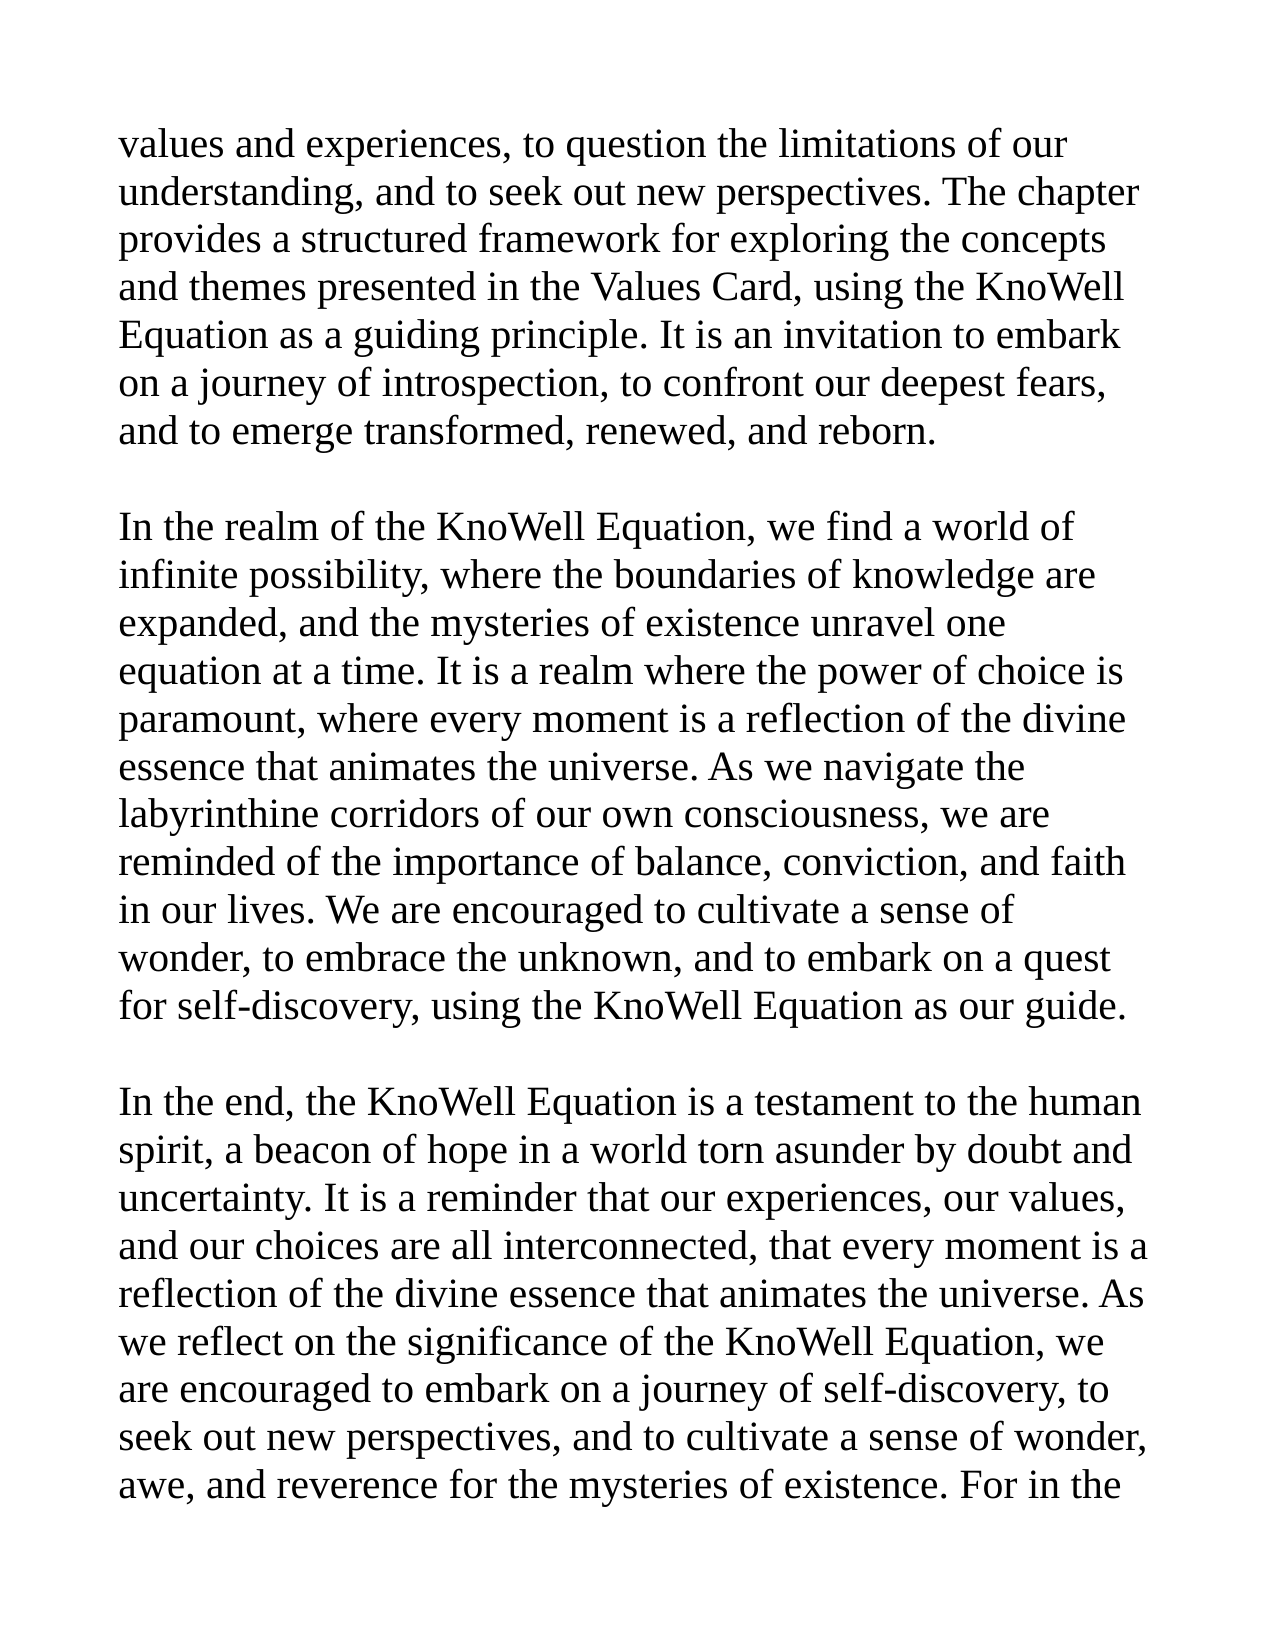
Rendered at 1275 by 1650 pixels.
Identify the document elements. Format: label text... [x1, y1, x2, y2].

text values and experiences, to question the limitations of our understanding, and to seek out new perspectives. The chapter provides a structured framework for exploring the concepts and themes presented in the Values Card, using the KnoWell Equation as a guiding principle. It is an invitation to embark on a journey of introspection, to confront our deepest fears, and to emerge transformed, renewed, and reborn. [118, 118, 1157, 453]
text In the end, the KnoWell Equation is a testament to the human spirit, a beacon of hope in a world torn asunder by doubt and uncertainty. It is a reminder that our experiences, our values, and our choices are all interconnected, that every moment is a reflection of the divine essence that animates the universe. As we reflect on the significance of the KnoWell Equation, we are encouraged to embark on a journey of self-discovery, to seek out new perspectives, and to cultivate a sense of wonder, awe, and reverence for the mysteries of existence. For in the [118, 1076, 1157, 1508]
text In the realm of the KnoWell Equation, we find a world of infinite possibility, where the boundaries of knowledge are expanded, and the mysteries of existence unravel one equation at a time. It is a realm where the power of choice is paramount, where every moment is a reflection of the divine essence that animates the universe. As we navigate the labyrinthine corridors of our own consciousness, we are reminded of the importance of balance, conviction, and faith in our lives. We are encouraged to cultivate a sense of wonder, to embrace the unknown, and to embark on a quest for self-discovery, using the KnoWell Equation as our guide. [118, 501, 1157, 1028]
